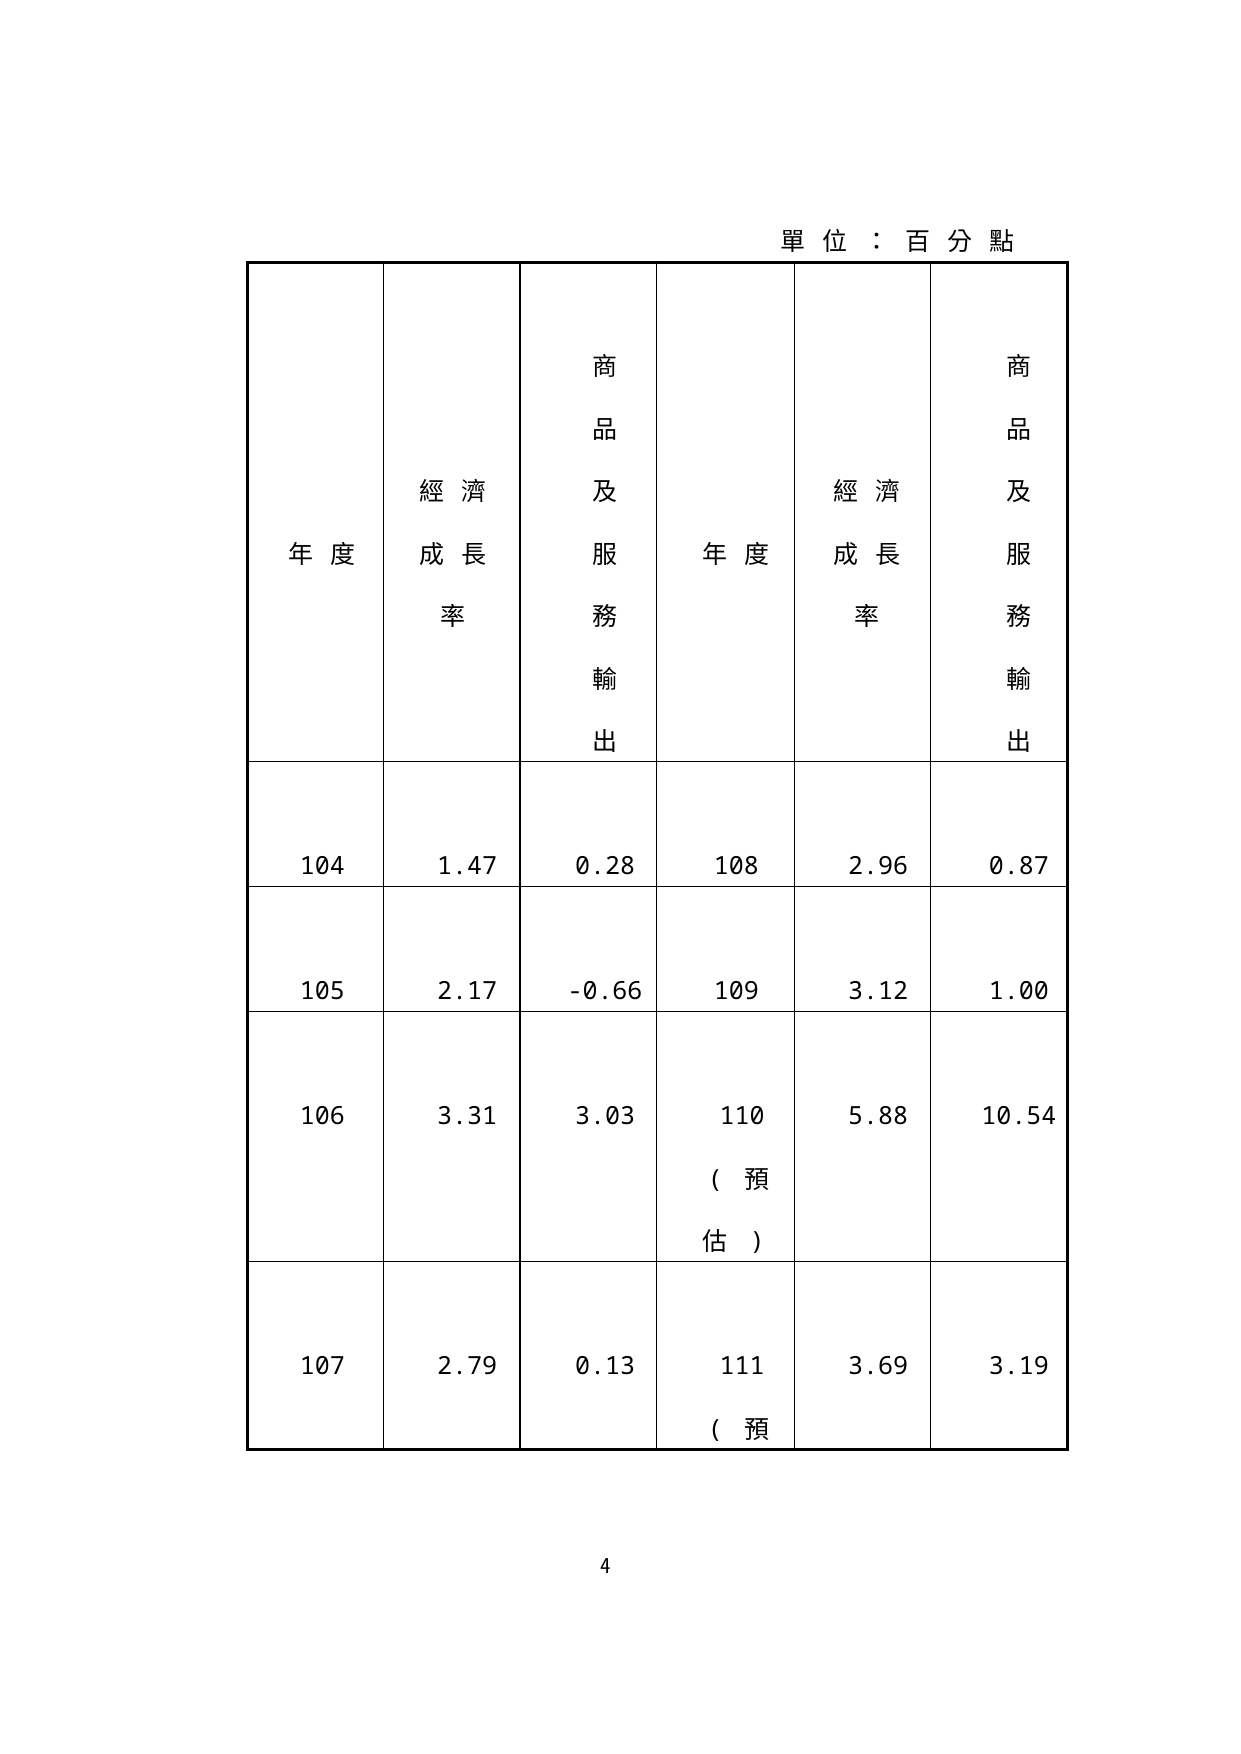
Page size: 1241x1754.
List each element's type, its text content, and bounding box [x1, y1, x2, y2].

table_cell 3.03 [521, 1012, 656, 1261]
table_cell 3.12 [795, 887, 930, 1011]
table_cell 108 [657, 762, 794, 886]
table_header 經濟 成長率 [384, 264, 519, 761]
table_cell 105 [249, 887, 383, 1011]
table_cell 0.87 [931, 762, 1066, 886]
text 單位：百分點 [189, 198, 1022, 261]
table_cell -0.66 [521, 887, 656, 1011]
table_cell 0.13 [521, 1262, 656, 1448]
table_cell 107 [249, 1262, 383, 1448]
table_cell 3.31 [384, 1012, 519, 1261]
table_cell 3.69 [795, 1262, 930, 1448]
table_cell 106 [249, 1012, 383, 1261]
table_cell 2.79 [384, 1262, 519, 1448]
table_header 經濟 成長率 [795, 264, 930, 761]
table_cell 111(預 [657, 1262, 794, 1448]
table_header 年度 [657, 264, 794, 761]
table_header 商品及服務輸出 [521, 264, 656, 761]
table_header 商品及服務輸出 [931, 264, 1066, 761]
table_cell 110(預估) [657, 1012, 794, 1261]
table_cell 10.54 [931, 1012, 1066, 1261]
table_cell 2.17 [384, 887, 519, 1011]
table_cell 2.96 [795, 762, 930, 886]
table_cell 1.00 [931, 887, 1066, 1011]
table_cell 0.28 [521, 762, 656, 886]
table_cell 5.88 [795, 1012, 930, 1261]
table_header 年度 [249, 264, 383, 761]
table_cell 109 [657, 887, 794, 1011]
table_cell 1.47 [384, 762, 519, 886]
table_cell 104 [249, 762, 383, 886]
table_cell 3.19 [931, 1262, 1066, 1448]
